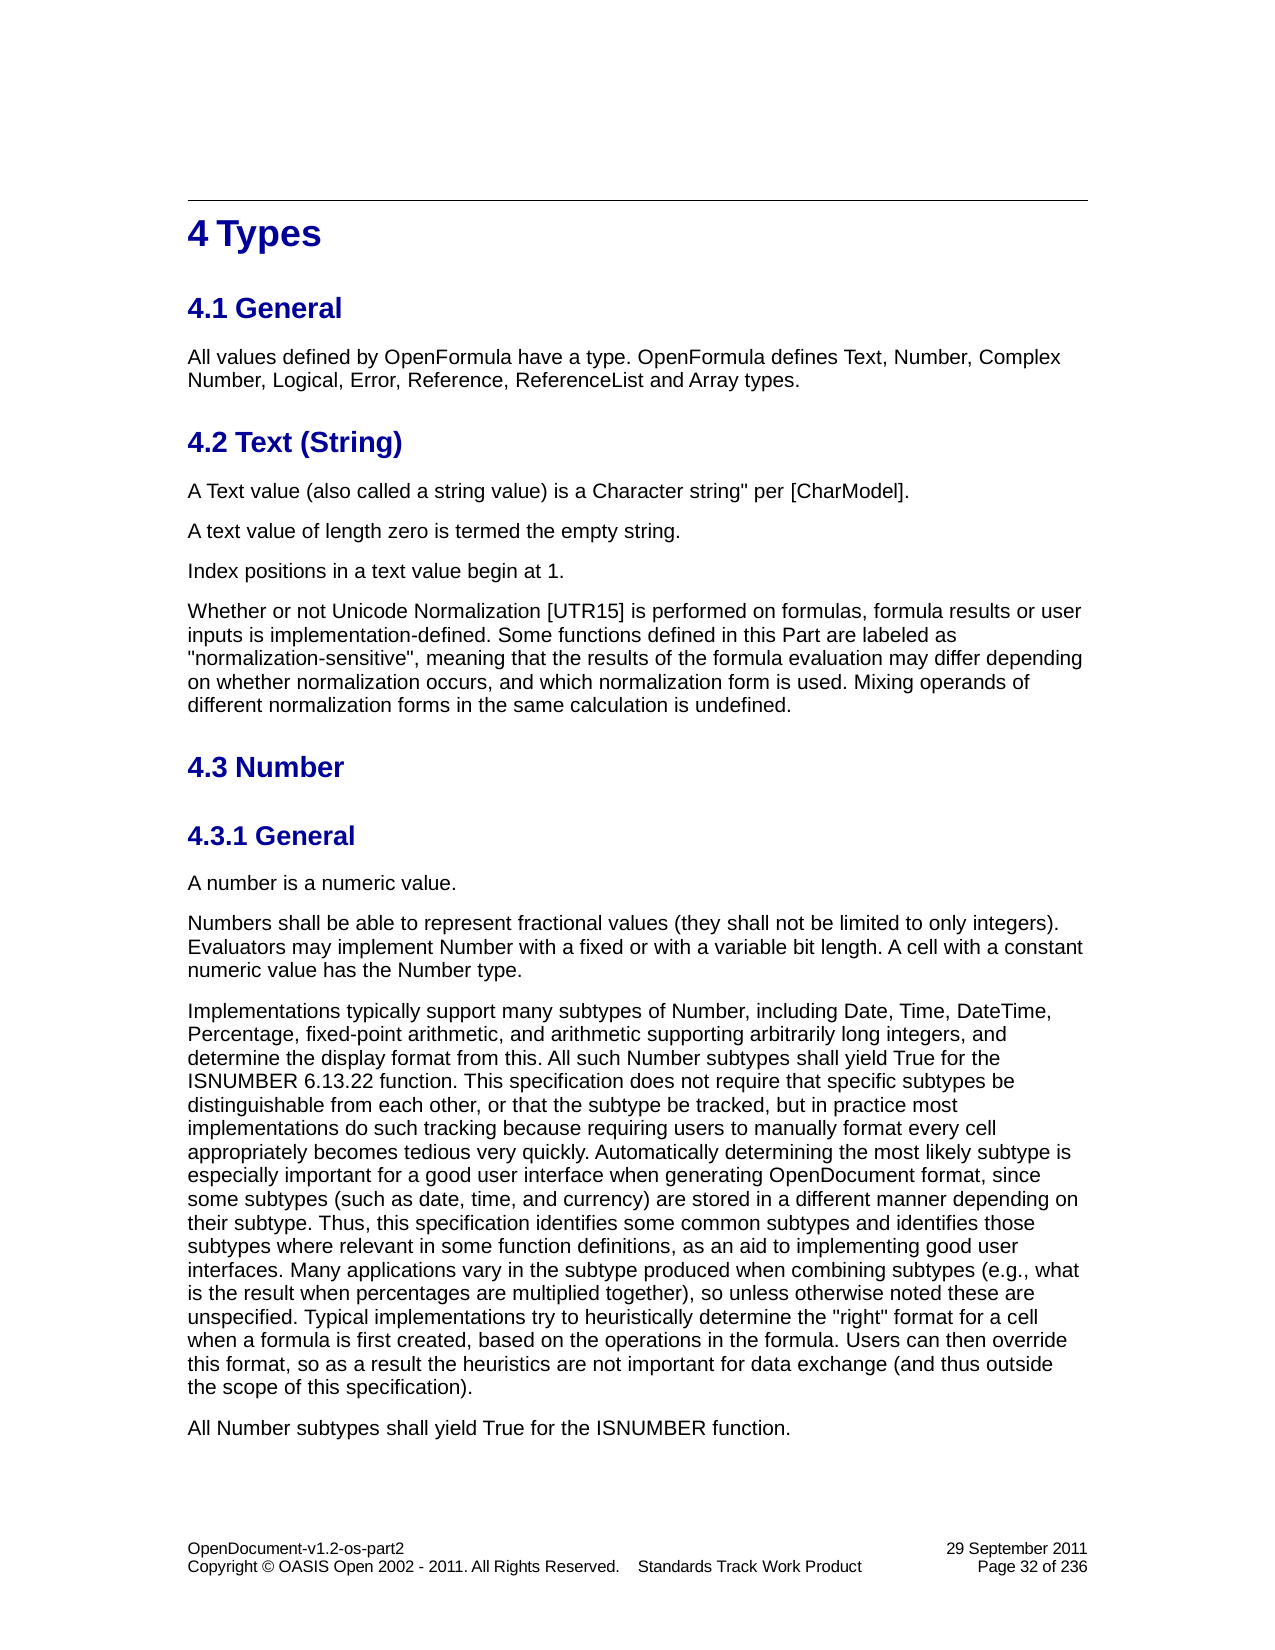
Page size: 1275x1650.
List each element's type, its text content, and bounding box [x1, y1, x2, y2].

text Numbers shall be able to represent fractional values (they shall not be limited to only integers). Evaluators may implement Number with a fixed or with a variable bit length. A cell with a constant numeric value has the Number type. [187, 912, 1088, 982]
text Whether or not Unicode Normalization [UTR15] is performed on formulas, formula results or user inputs is implementation-defined. Some functions defined in this Part are labeled as "normalization-sensitive", meaning that the results of the formula evaluation may differ depending on whether normalization occurs, and which normalization form is used. Mixing operands of different normalization forms in the same calculation is undefined. [187, 600, 1088, 717]
subtitle Types [187, 201, 1088, 254]
text All Number subtypes shall yield True for the ISNUMBER function. [187, 1416, 1088, 1463]
text Implementations typically support many subtypes of Number, including Date, Time, DateTime, Percentage, fixed-point arithmetic, and arithmetic supporting arbitrarily long integers, and determine the display format from this. All such Number subtypes shall yield True for the ISNUMBER 6.13.22 function. This specification does not require that specific subtypes be distinguishable from each other, or that the subtype be tracked, but in practice most implementations do such tracking because requiring users to manually format every cell appropriately becomes tedious very quickly. Automatically determining the most likely subtype is especially important for a good user interface when generating OpenDocument format, since some subtypes (such as date, time, and currency) are stored in a different manner depending on their subtype. Thus, this specification identifies some common subtypes and identifies those subtypes where relevant in some function definitions, as an aid to implementing good user interfaces. Many applications vary in the subtype produced when combining subtypes (e.g., what is the result when percentages are multiplied together), so unless otherwise noted these are unspecified. Typical implementations try to heuristically determine the "right" format for a cell when a formula is first created, based on the operations in the formula. Users can then override this format, so as a result the heuristics are not important for data exchange (and thus outside the scope of this specification). [187, 999, 1088, 1399]
text A text value of length zero is termed the empty string. [187, 519, 1088, 543]
subtitle General [187, 292, 1088, 324]
subtitle General [187, 821, 1088, 851]
text Index positions in a text value begin at 1. [187, 559, 1088, 583]
text A number is a numeric value. [187, 872, 1088, 895]
subtitle Number [187, 751, 1088, 783]
text All values defined by OpenFormula have a type. OpenFormula defines Text, Number, Complex Number, Logical, Error, Reference, ReferenceList and Array types. [187, 345, 1088, 392]
text A Text value (also called a string value) is a Character string" per [CharModel]. [187, 479, 1088, 503]
subtitle Text (String) [187, 426, 1088, 458]
